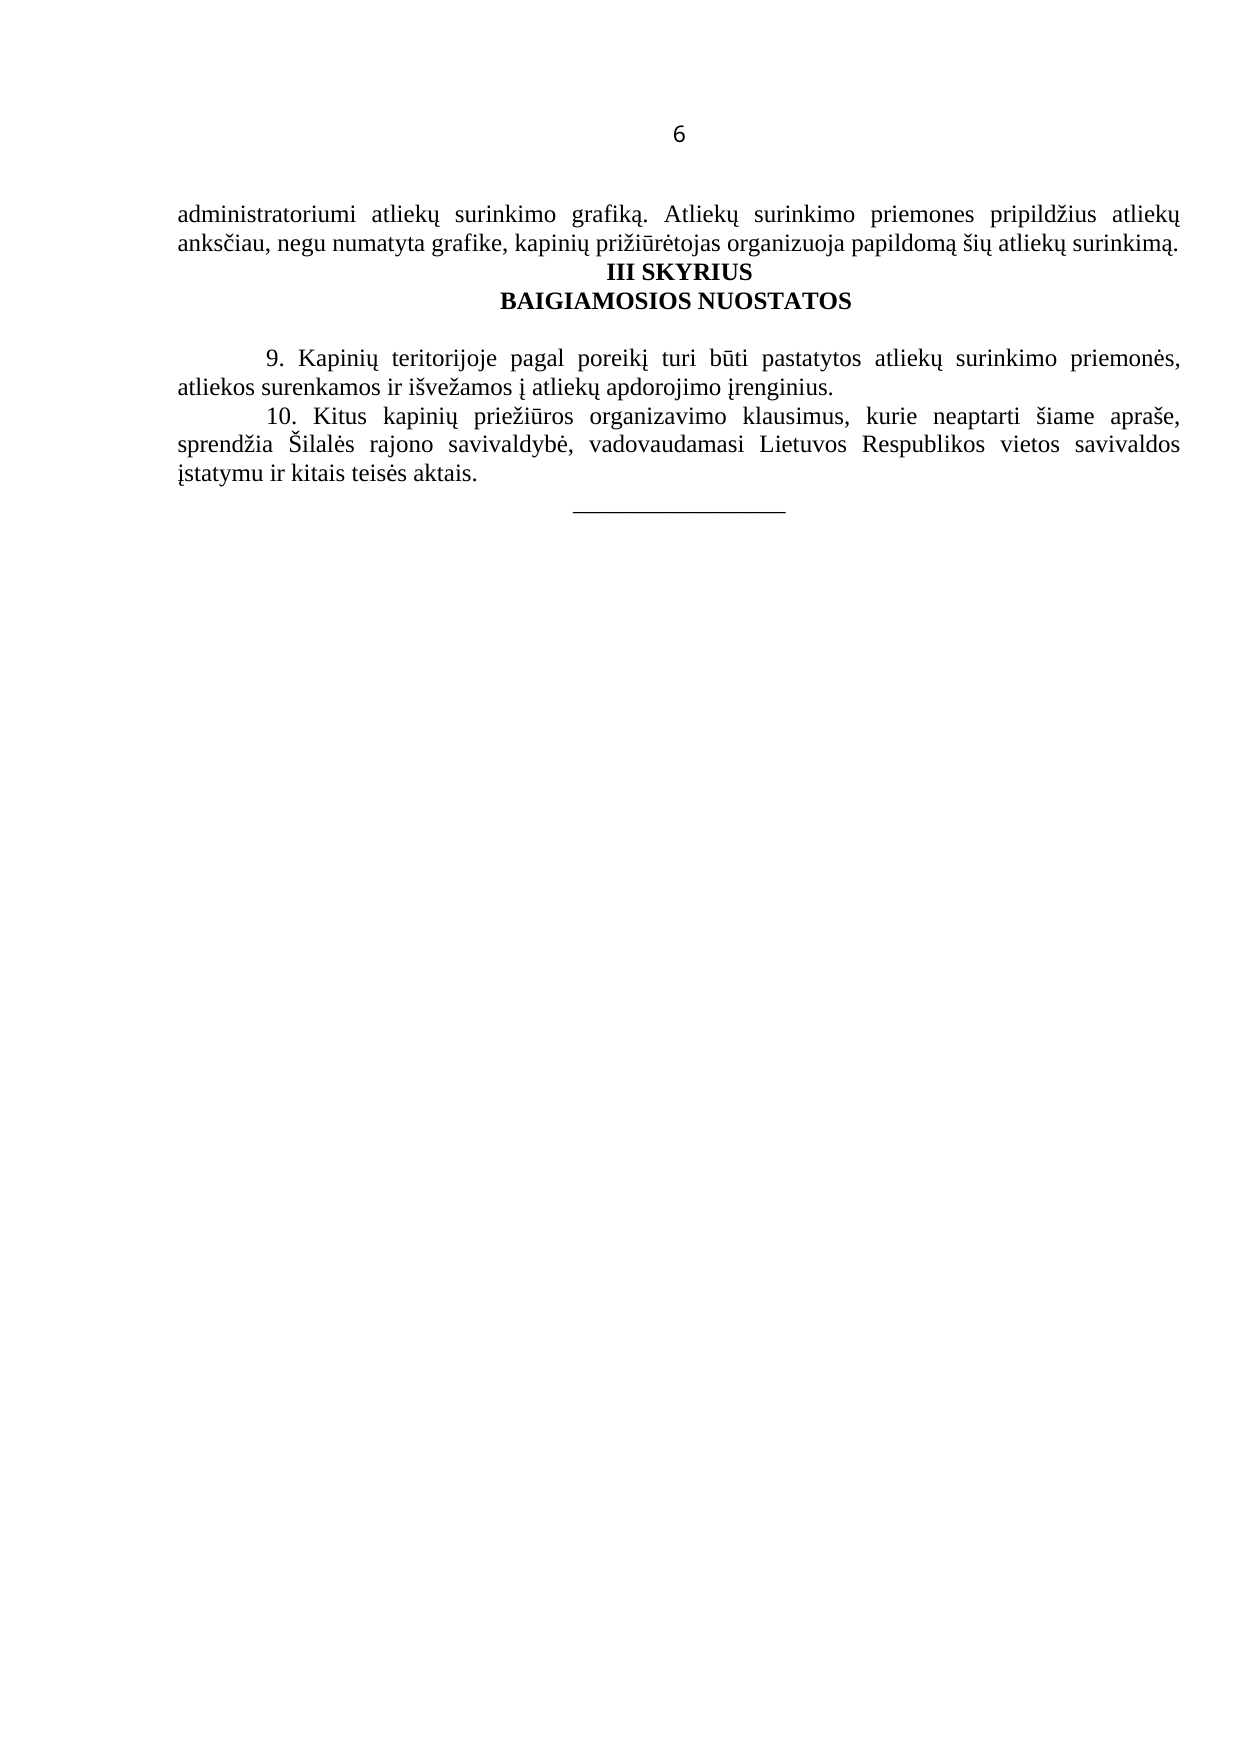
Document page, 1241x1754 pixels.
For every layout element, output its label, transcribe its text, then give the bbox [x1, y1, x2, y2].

text 9. Kapinių teritorijoje pagal poreikį turi būti pastatytos atliekų surinkimo priemonės, atliekos surenkamos ir išvežamos į atliekų apdorojimo įrenginius. [177, 343, 1181, 401]
text administratoriumi atliekų surinkimo grafiką. Atliekų surinkimo priemones pripildžius atliekų anksčiau, negu numatyta grafike, kapinių prižiūrėtojas organizuoja papildomą šių atliekų surinkimą. [177, 199, 1181, 257]
text 10. Kitus kapinių priežiūros organizavimo klausimus, kurie neaptarti šiame apraše, sprendžia Šilalės rajono savivaldybė, vadovaudamasi Lietuvos Respublikos vietos savivaldos įstatymu ir kitais teisės aktais. [177, 401, 1181, 487]
text BAIGIAMOSIOS NUOSTATOS [177, 286, 1181, 314]
text _________________ [177, 487, 1181, 516]
text III SKYRIUS [177, 257, 1181, 286]
